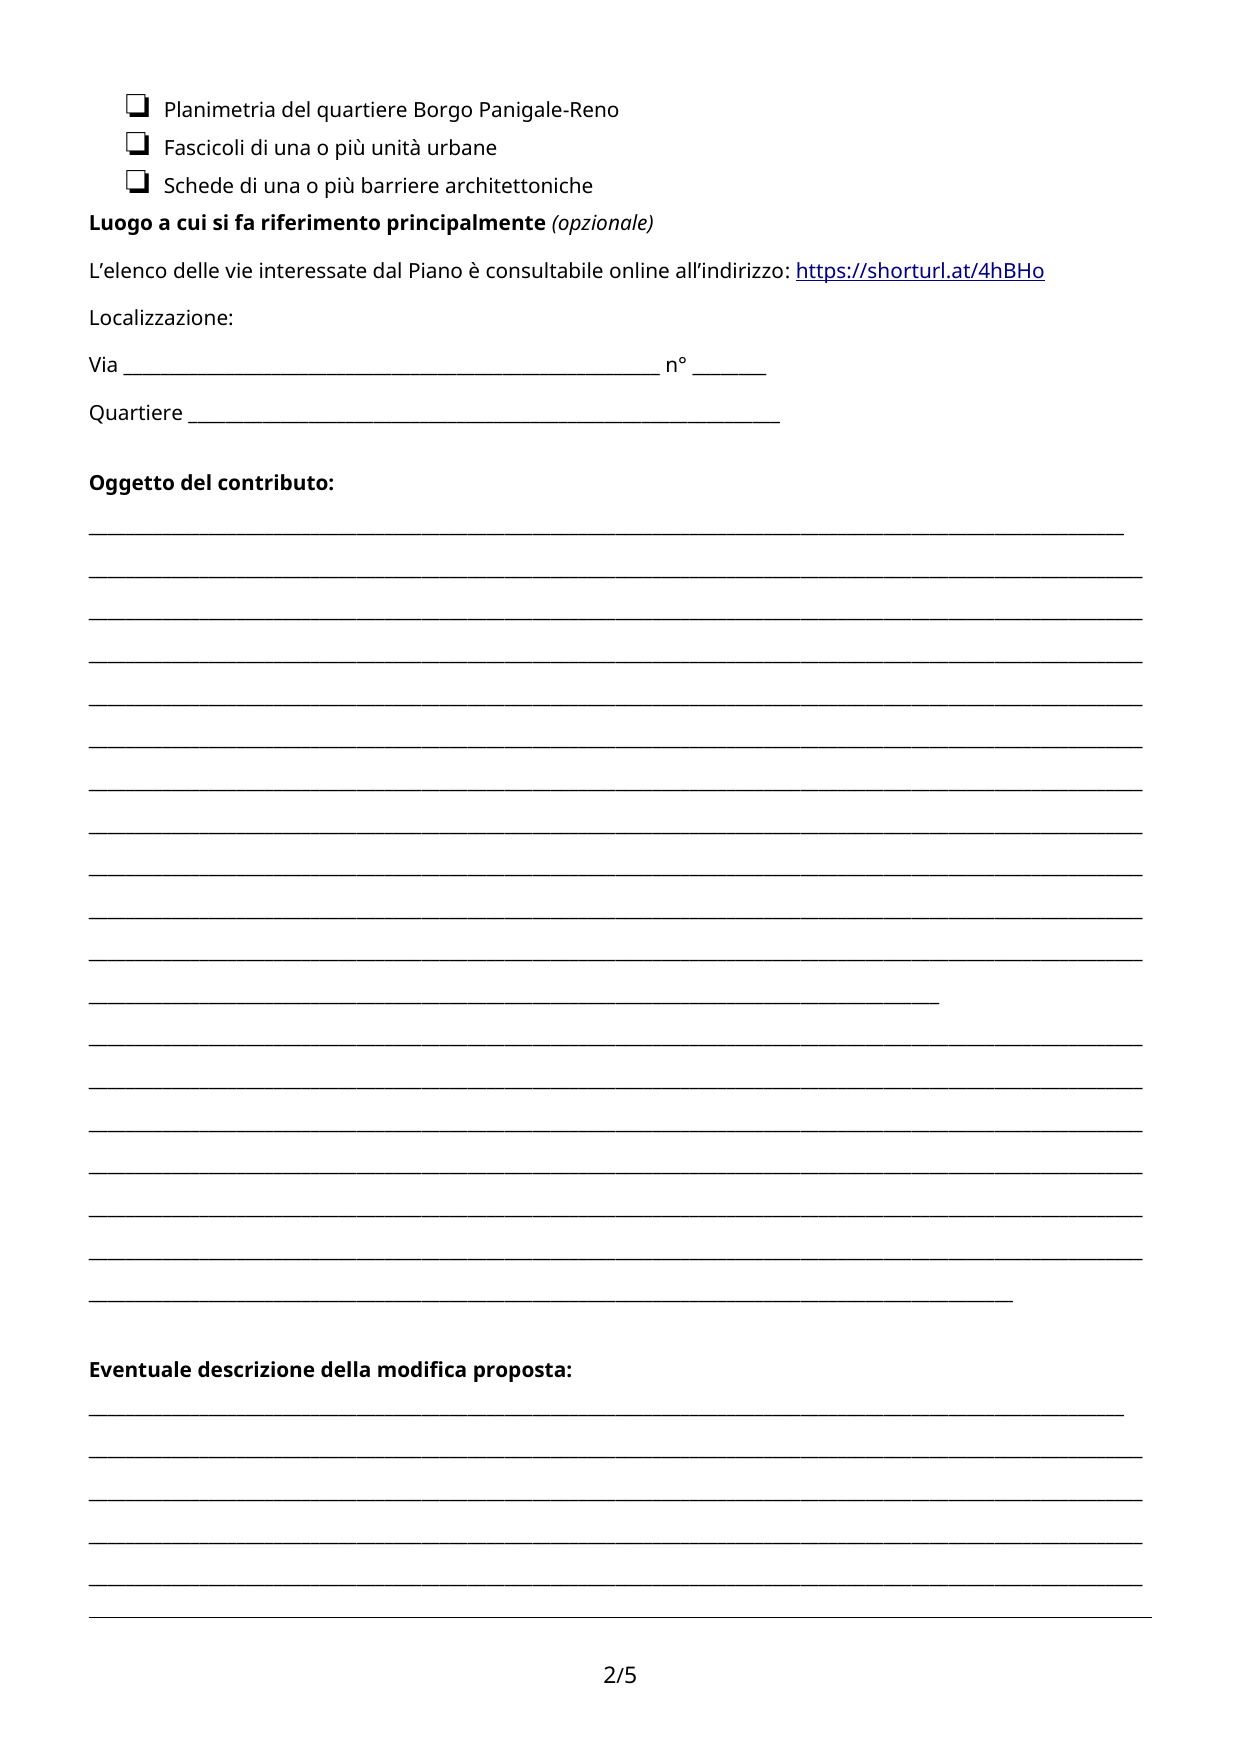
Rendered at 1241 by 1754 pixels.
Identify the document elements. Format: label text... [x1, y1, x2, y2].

text Quartiere ________________________________________________________________ [88, 398, 1152, 426]
text Via __________________________________________________________ n° ________ [88, 351, 1152, 379]
list Planimetria del quartiere Borgo Panigale-Reno [126, 89, 1152, 127]
text ________________________________________________________________________________________________________________________________________________________________________________________________________________________________________________________________________________________________________________________________________________________________________________________________________________________________________________________________________________________________________________________________________________________________________________________________________________________________________________________________________________________________________________________________________________________________________________________________________________________________________________________________________________________________________________________________________________________________________________________________________________________________________________________________________________________________________________________________________________________________________________________________________________________________________________________________________________ [88, 553, 1152, 1007]
list Schede di una o più barriere architettoniche [126, 164, 1152, 202]
text ________________________________________________________________________________________________________________ [88, 510, 1152, 539]
text Oggetto del contributo: [88, 468, 1152, 496]
text L’elenco delle vie interessate dal Piano è consultabile online all’indirizzo: https://shorturl.at/4hBHo [88, 256, 1152, 284]
text ________________________________________________________________________________________________________________________________________________________________________________________________________________________________________________________________________________________________________________________________________________________________________________________________________________________________________________________________________ [88, 1433, 1152, 1590]
text ________________________________________________________________________________________________________________________________________________________________________________________________________________________________________________________________________________________________________________________________________________________________________________________________________________________________________________________________________________________________________________________________________________________________________________________________________________________________________________________________________________________________________________________________________________________________________________________________________________ [88, 1022, 1152, 1306]
list Fascicoli di una o più unità urbane [126, 127, 1152, 164]
text ________________________________________________________________________________________________________________ [88, 1391, 1152, 1419]
text Luogo a cui si fa riferimento principalmente (opzionale) [88, 208, 1152, 237]
text Localizzazione: [88, 303, 1152, 332]
text Eventuale descrizione della modifica proposta: [88, 1355, 1152, 1384]
